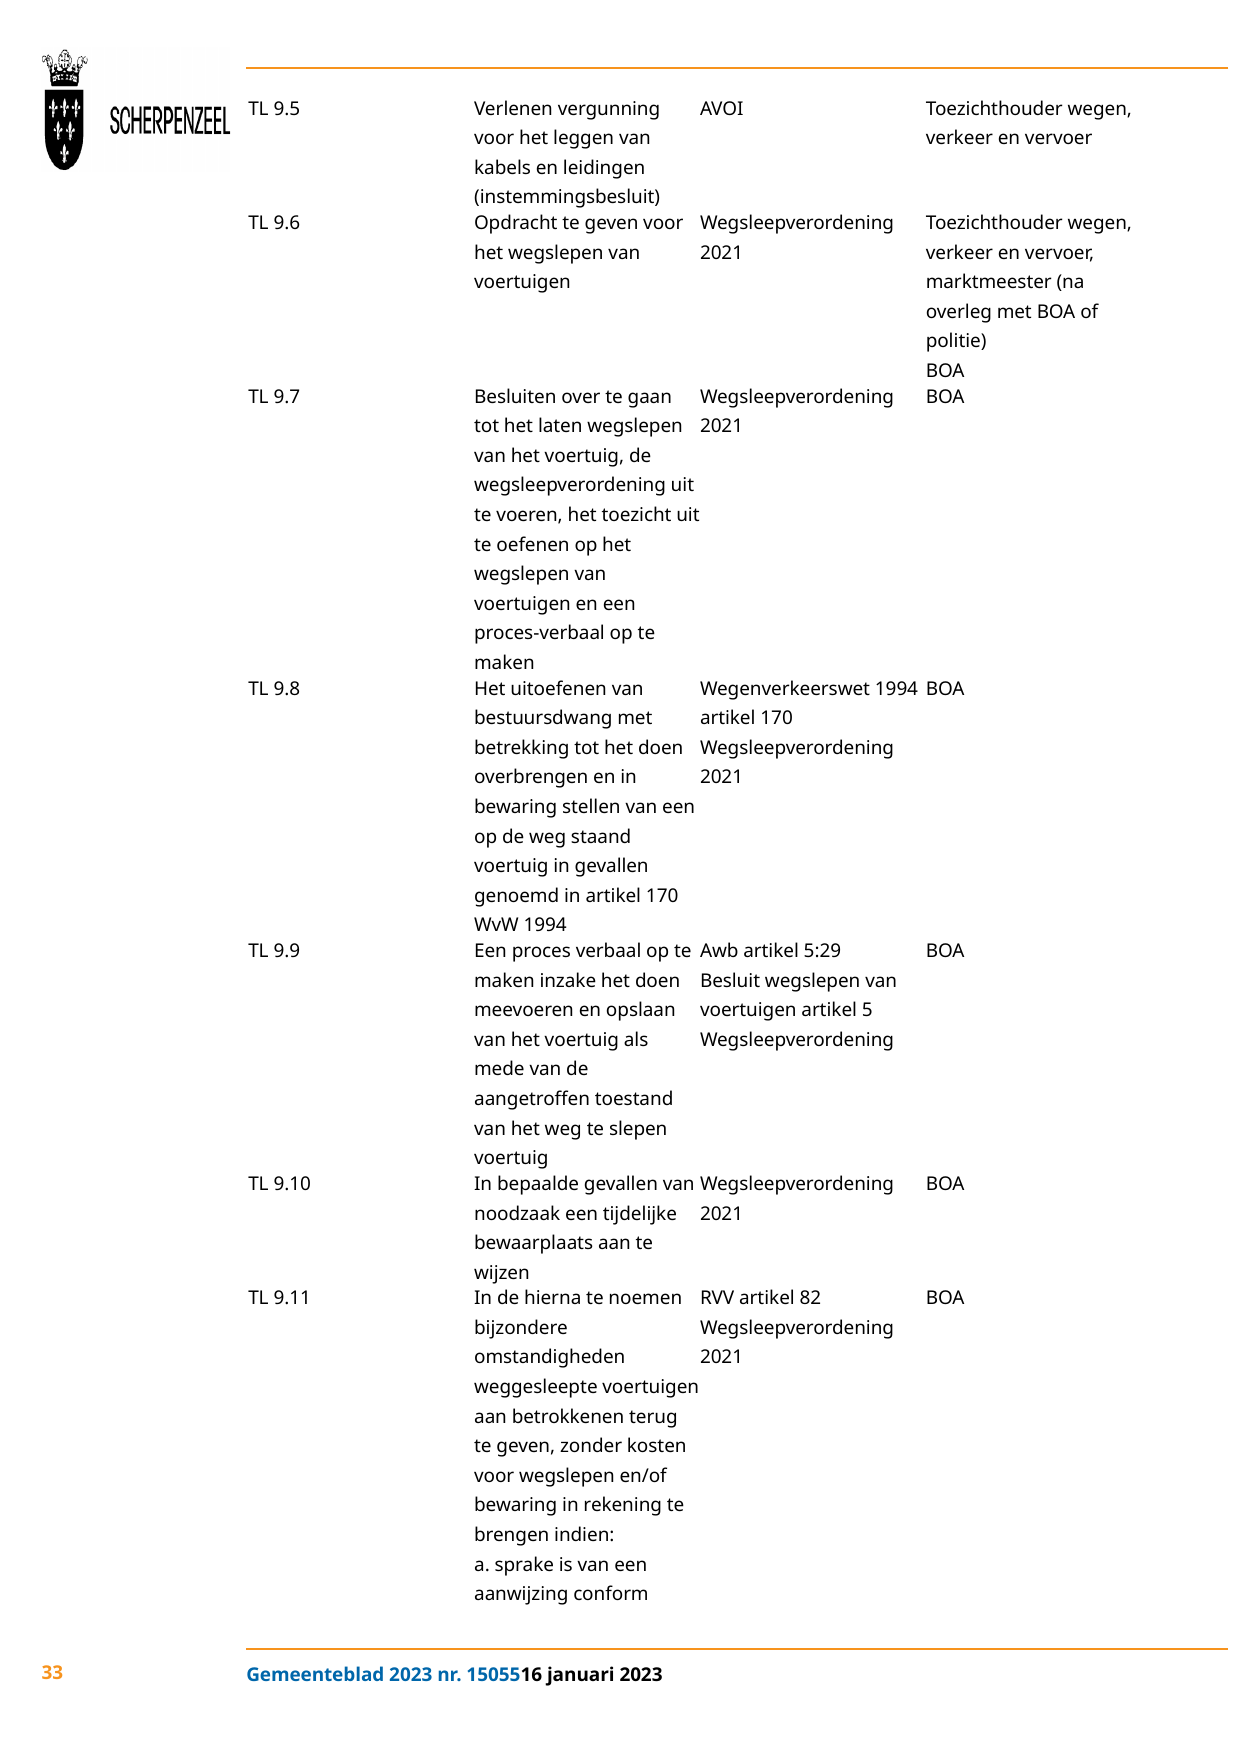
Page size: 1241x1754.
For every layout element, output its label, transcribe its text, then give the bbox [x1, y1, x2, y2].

table_cell TL 9.7 [248, 383, 474, 675]
table_cell TL 9.5 [248, 95, 474, 209]
picture [41, 47, 231, 172]
table_cell Toezichthouder wegen, verkeer en vervoer [926, 95, 1152, 209]
table_cell Een proces verbaal op te maken inzake het doen meevoeren en opslaan van het voertuig als mede van de aangetroffen toestand van het weg te slepen voertuig [474, 937, 700, 1170]
table_cell Wegsleepverordening 2021 [700, 1170, 926, 1284]
table_cell BOA [926, 1170, 1152, 1284]
table_cell In bepaalde gevallen van noodzaak een tijdelijke bewaarplaats aan te wijzen [474, 1170, 700, 1284]
table_cell Wegsleepverordening 2021 [700, 383, 926, 675]
table_cell TL 9.6 [248, 209, 474, 383]
table_cell Besluiten over te gaan tot het laten wegslepen van het voertuig, de wegsleepverordening uit te voeren, het toezicht uit te oefenen op het wegslepen van voertuigen en een proces-verbaal op te maken [474, 383, 700, 675]
table_cell TL 9.11 [248, 1285, 474, 1606]
table_cell AVOI [700, 95, 926, 209]
table_cell BOA [926, 383, 1152, 675]
table_cell Wegenverkeerswet 1994 artikel 170 Wegsleepverordening 2021 [700, 675, 926, 937]
table_cell TL 9.8 [248, 675, 474, 937]
table_cell Awb artikel 5:29 Besluit wegslepen van voertuigen artikel 5 Wegsleepverordening [700, 937, 926, 1170]
table_cell Wegsleepverordening 2021 [700, 209, 926, 383]
table_cell TL 9.9 [248, 937, 474, 1170]
table_cell In de hierna te noemen bijzondere omstandigheden weggesleepte voertuigen aan betrokkenen terug te geven, zonder kosten voor wegslepen en/of bewaring in rekening te brengen indien: a. sprake is van een aanwijzing conform [474, 1285, 700, 1606]
table_cell Toezichthouder wegen, verkeer en vervoer, marktmeester (na overleg met BOA of politie) BOA [926, 209, 1152, 383]
table_cell Het uitoefenen van bestuursdwang met betrekking tot het doen overbrengen en in bewaring stellen van een op de weg staand voertuig in gevallen genoemd in artikel 170 WvW 1994 [474, 675, 700, 937]
table_cell TL 9.10 [248, 1170, 474, 1284]
table_cell BOA [926, 937, 1152, 1170]
table_cell RVV artikel 82 Wegsleepverordening 2021 [700, 1285, 926, 1606]
table_cell BOA [926, 675, 1152, 937]
table_cell BOA [926, 1285, 1152, 1606]
table_cell Opdracht te geven voor het wegslepen van voertuigen [474, 209, 700, 383]
table_cell Verlenen vergunning voor het leggen van kabels en leidingen (instemmingsbesluit) [474, 95, 700, 209]
